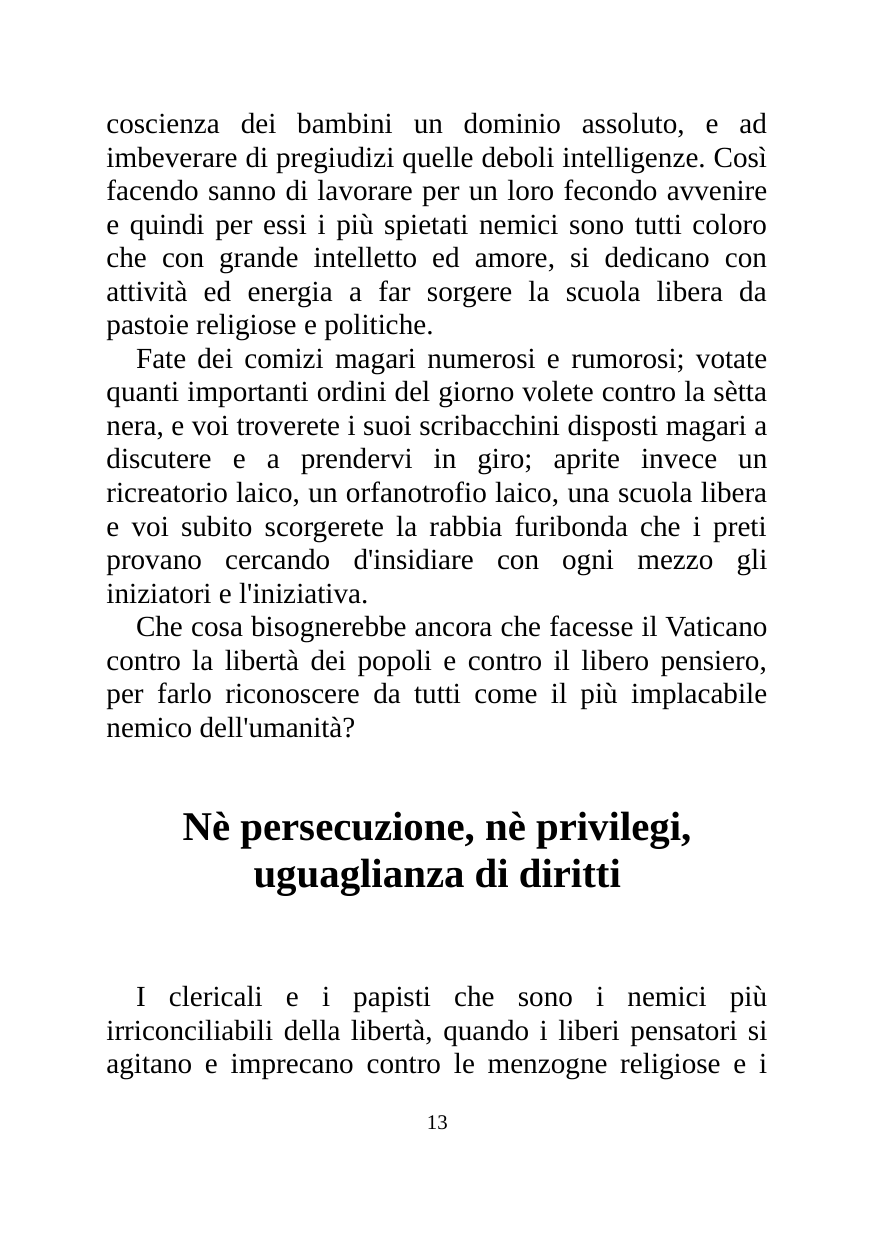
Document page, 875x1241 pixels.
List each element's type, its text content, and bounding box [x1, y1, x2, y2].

text Che cosa bisognerebbe ancora che facesse il Vaticano contro la libertà dei popoli e contro il libero pensiero, per farlo riconoscere da tutti come il più implacabile nemico dell'umanità? [106, 609, 768, 743]
text I clericali e i papisti che sono i nemici più irriconciliabili della libertà, quando i liberi pensatori si agitano e imprecano contro le menzogne religiose e i [106, 979, 768, 1080]
text coscienza dei bambini un dominio assoluto, e ad imbeverare di pregiudizi quelle deboli intelligenze. Così facendo sanno di lavorare per un loro fecondo avvenire e quindi per essi i più spietati nemici sono tutti coloro che con grande intelletto ed amore, si dedicano con attività ed energia a far sorgere la scuola libera da pastoie religiose e politiche. [106, 106, 768, 341]
text Fate dei comizi magari numerosi e rumorosi; votate quanti importanti ordini del giorno volete contro la sètta nera, e voi troverete i suoi scribacchini disposti magari a discutere e a prendervi in giro; aprite invece un ricreatorio laico, un orfanotrofio laico, una scuola libera e voi subito scorgerete la rabbia furibonda che i preti provano cercando d'insidiare con ogni mezzo gli iniziatori e l'iniziativa. [106, 341, 768, 609]
subtitle Nè persecuzione, nè privilegi, uguaglianza di diritti [106, 803, 768, 897]
